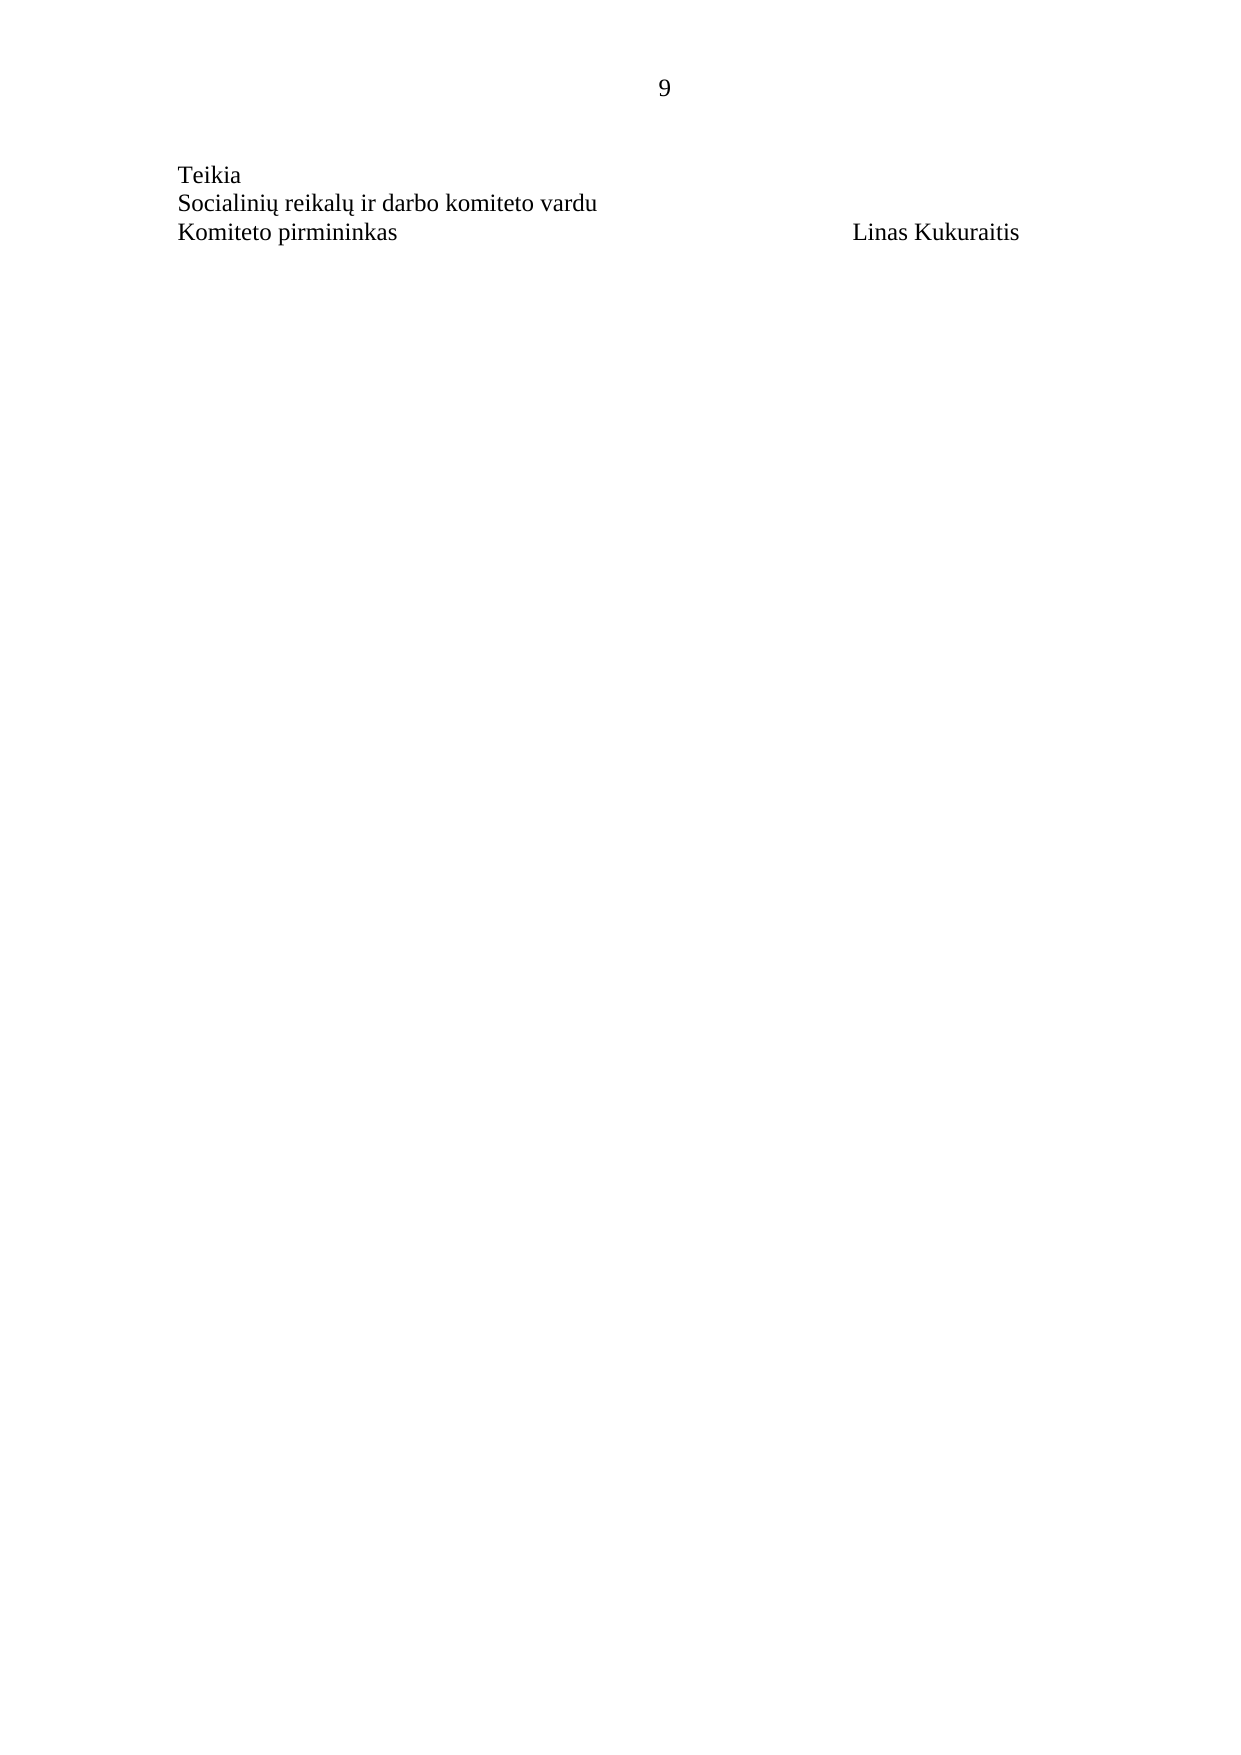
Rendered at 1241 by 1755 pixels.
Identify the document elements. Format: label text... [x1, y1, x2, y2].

text Komiteto pirmininkas Linas Kukuraitis [177, 217, 1152, 246]
text Teikia [177, 160, 1152, 188]
text Socialinių reikalų ir darbo komiteto vardu [177, 188, 1152, 217]
